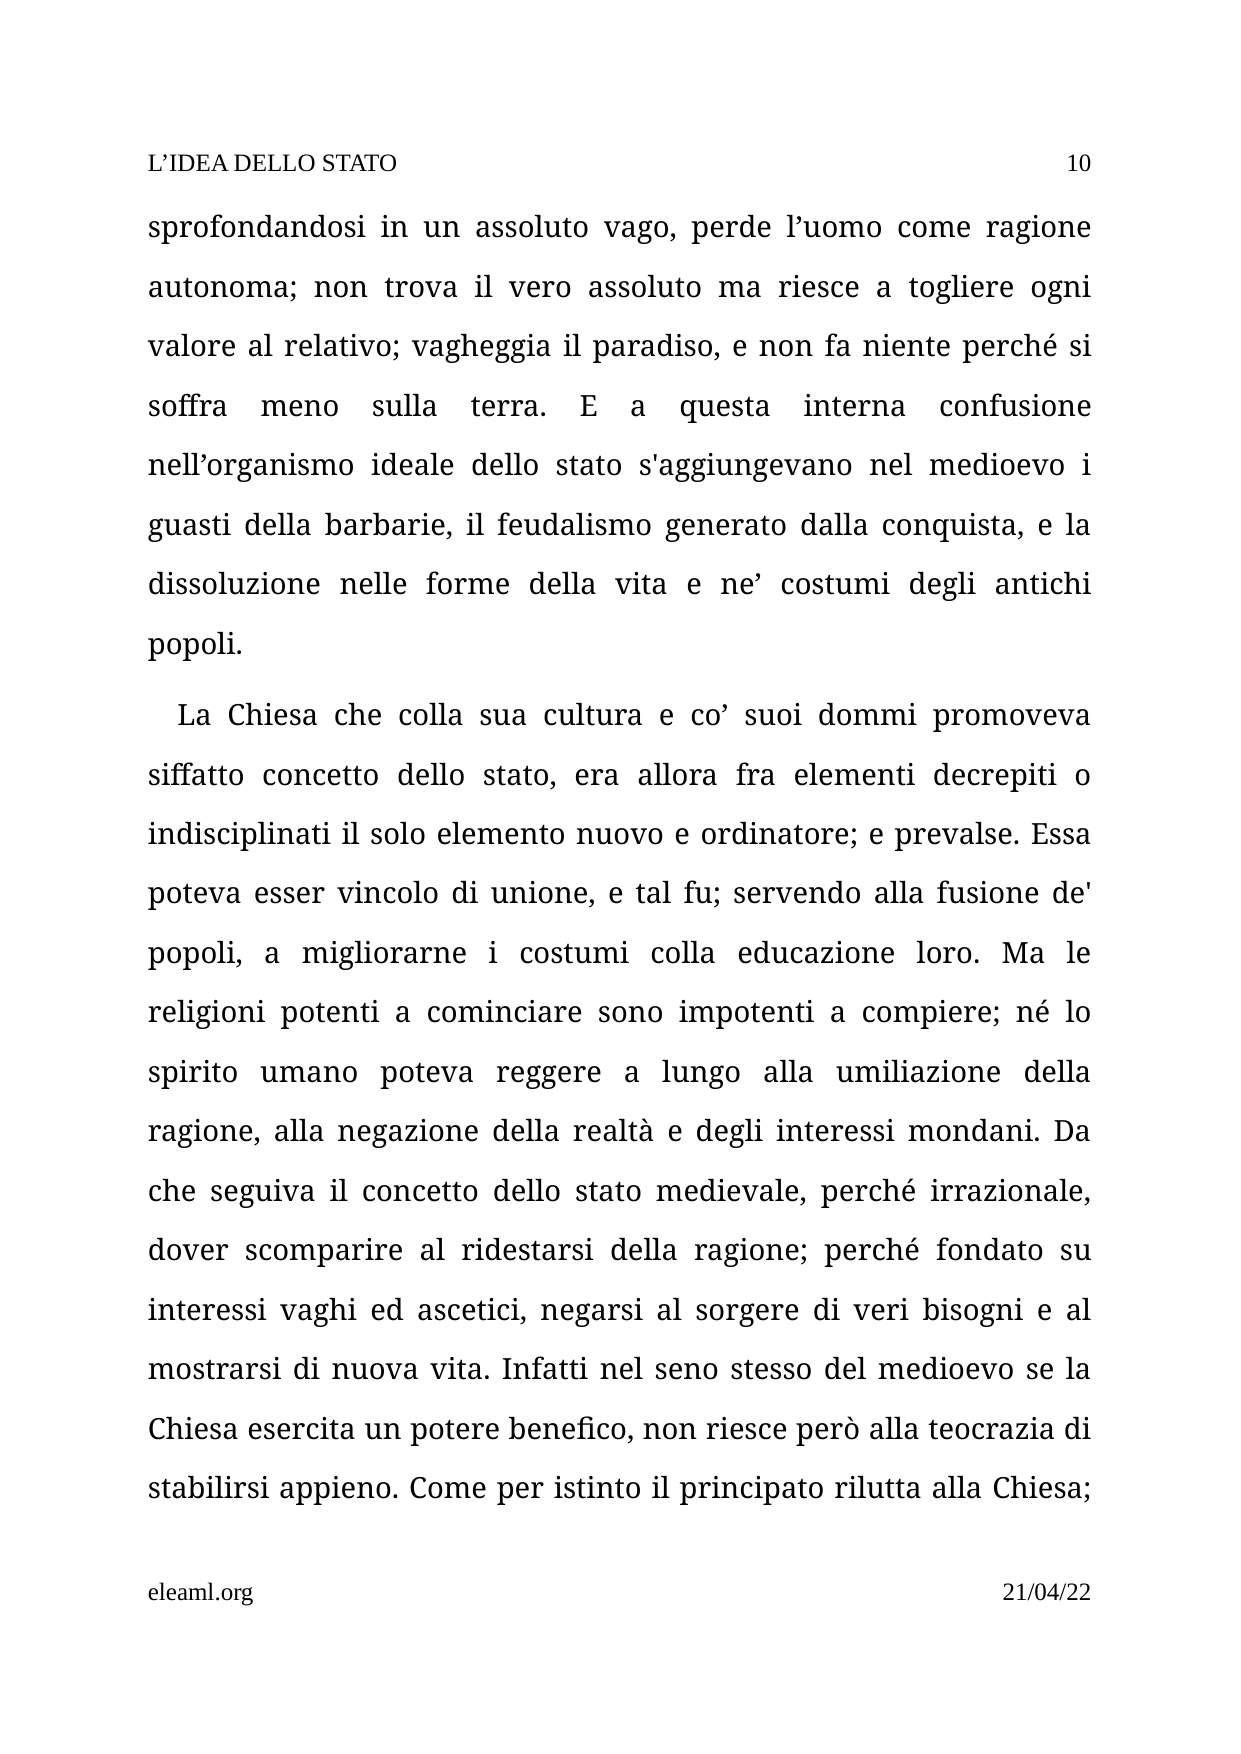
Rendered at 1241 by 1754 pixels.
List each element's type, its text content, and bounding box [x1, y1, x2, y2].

text La Chiesa che colla sua cultura e co’ suoi dommi promoveva siffatto concetto dello stato, era allora fra elementi decrepiti o indisciplinati il solo elemento nuovo e ordinatore; e prevalse. Essa poteva esser vincolo di unione, e tal fu; servendo alla fusione de' popoli, a migliorarne i costumi colla educazione loro. Ma le religioni potenti a cominciare sono impotenti a compiere; né lo spirito umano poteva reggere a lungo alla umiliazione della ragione, alla negazione della realtà e degli interessi mondani. Da che seguiva il concetto dello stato medievale, perché irrazionale, dover scomparire al ridestarsi della ragione; perché fondato su interessi vaghi ed ascetici, negarsi al sorgere di veri bisogni e al mostrarsi di nuova vita. Infatti nel seno stesso del medioevo se la Chiesa esercita un potere benefico, non riesce però alla teocrazia di stabilirsi appieno. Come per istinto il principato rilutta alla Chiesa; [148, 694, 1093, 1507]
text sprofondandosi in un assoluto vago, perde l’uomo come ragione autonoma; non trova il vero assoluto ma riesce a togliere ogni valore al relativo; vagheggia il paradiso, e non fa niente perché si soffra meno sulla terra. E a questa interna confusione nell’organismo ideale dello stato s'aggiungevano nel medioevo i guasti della barbarie, il feudalismo generato dalla conquista, e la dissoluzione nelle forme della vita e ne’ costumi degli antichi popoli. [148, 207, 1093, 663]
